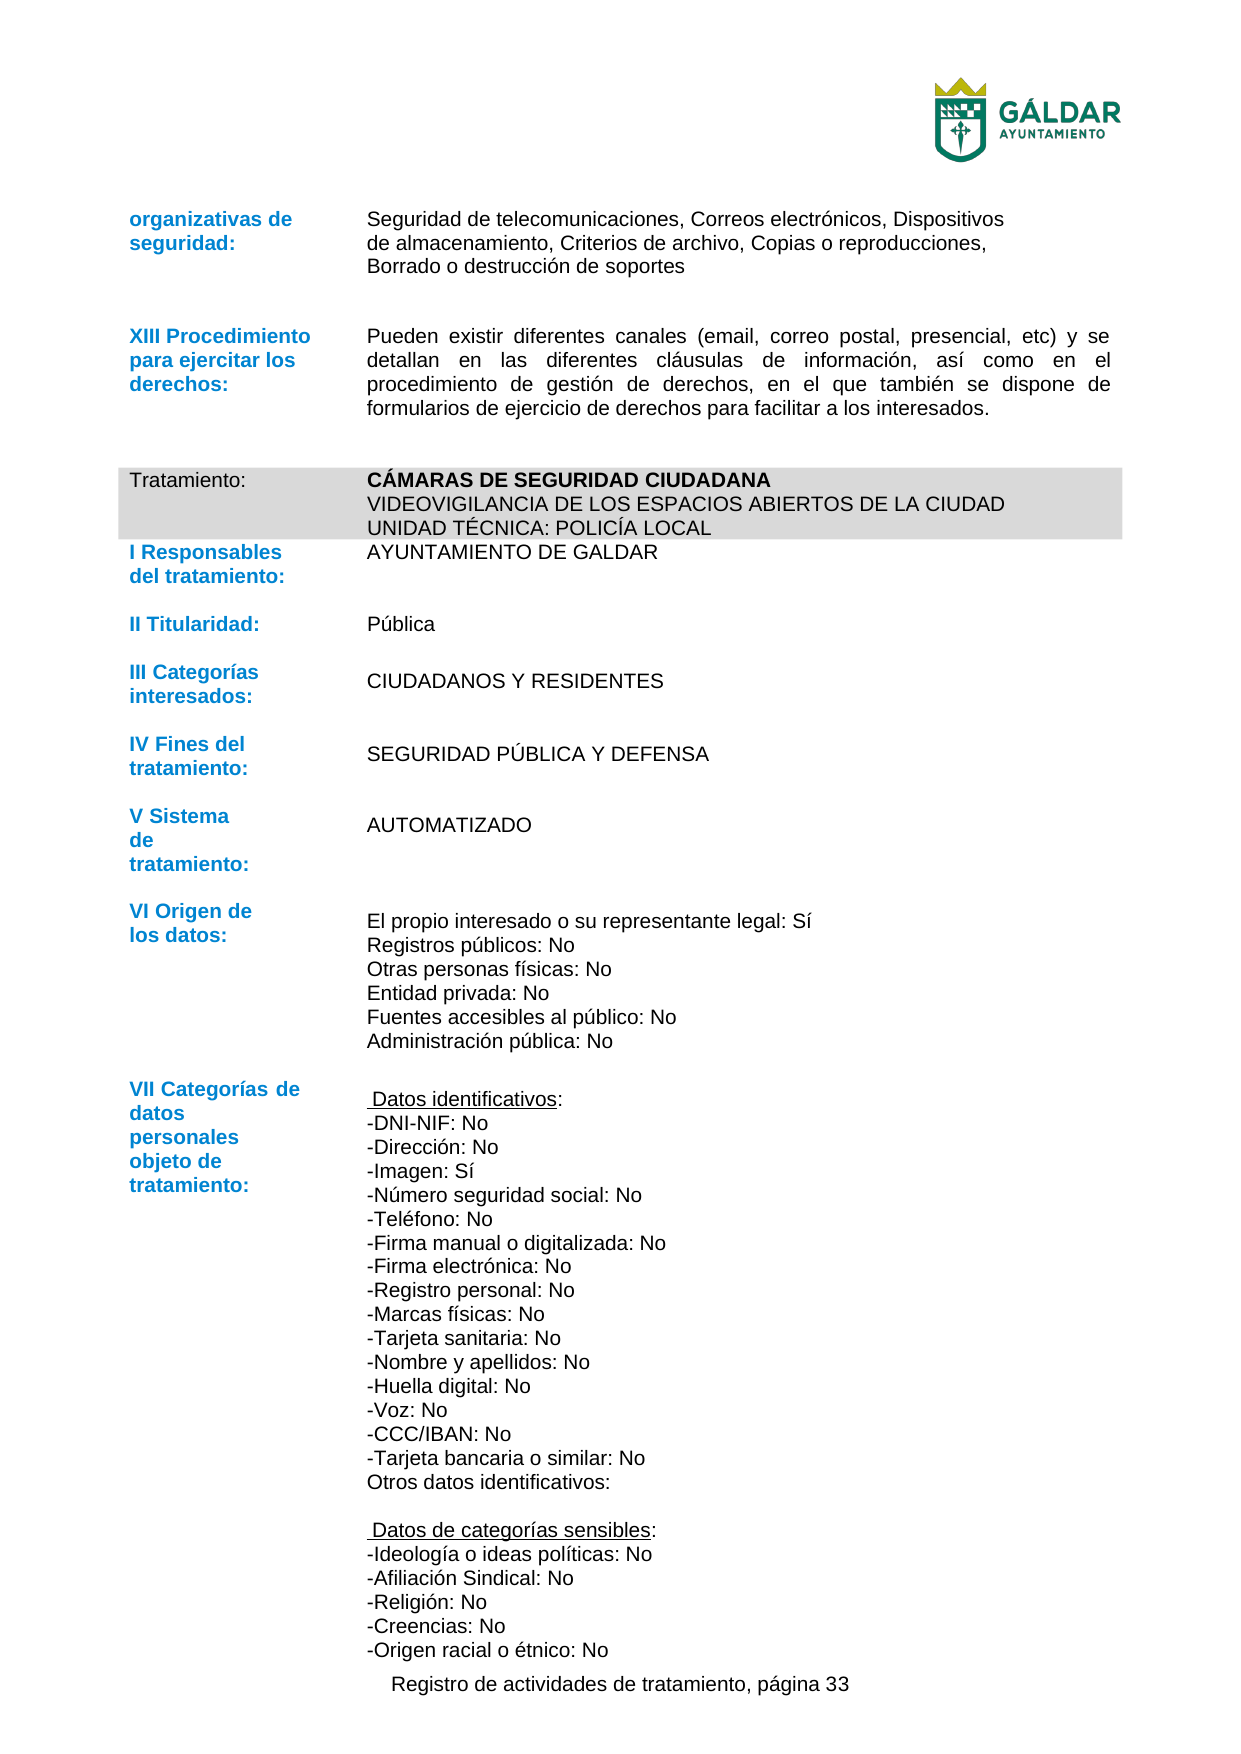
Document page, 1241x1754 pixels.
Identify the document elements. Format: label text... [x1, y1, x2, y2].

subtitle Sistema de tratamiento: [129, 803, 258, 875]
text -Firma manual o digitalizada: No [367, 1230, 1142, 1254]
subtitle Categorías interesados: [129, 660, 259, 708]
text -Religión: No [367, 1589, 1142, 1613]
table_header organizativas de seguridad: [108, 206, 339, 300]
text AUTOMATIZADO [367, 813, 1142, 837]
text -CCC/IBAN: No [367, 1422, 1142, 1446]
text CIUDADANOS Y RESIDENTES [367, 669, 1142, 693]
text -Registro personal: No [367, 1278, 1142, 1302]
subtitle Origen de los datos: [129, 899, 287, 947]
text -Dirección: No [367, 1134, 1142, 1158]
subtitle Responsables del tratamiento: [129, 540, 317, 588]
text Datos de categorías sensibles: [367, 1518, 1142, 1542]
text Fuentes accesibles al público: No Administración pública: No [367, 1005, 679, 1053]
subtitle Categorías de datos personales objeto de [129, 1077, 300, 1173]
text -Tarjeta bancaria o similar: No Otros datos identificativos: [367, 1446, 679, 1494]
text -Tarjeta sanitaria: No [367, 1326, 1142, 1350]
text VIDEOVIGILANCIA DE LOS ESPACIOS ABIERTOS DE LA CIUDAD UNIDAD TÉCNICA: POLICÍA LOCAL [367, 492, 1007, 540]
text SEGURIDAD PÚBLICA Y DEFENSA [367, 741, 1142, 765]
text -Marcas físicas: No [367, 1302, 1142, 1326]
table_cell XIII Procedimiento para ejercitar los derechos: [108, 300, 339, 420]
text -Afiliación Sindical: No [367, 1566, 1142, 1589]
text -DNI-NIF: No [367, 1111, 1142, 1134]
text -Firma electrónica: No [367, 1254, 1142, 1278]
table_cell Pueden existir diferentes canales (email, correo postal, presencial, etc) y se detallan en las diferentes cláusulas de información, así como en el procedimiento de gestión de derechos, en el que también se dispone de formularios de ejercicio de derechos para facilitar a los interesados. [339, 300, 1132, 420]
text AYUNTAMIENTO DE GALDAR [367, 540, 1142, 564]
text -Origen racial o étnico: No [367, 1637, 1142, 1661]
text -Ideología o ideas políticas: No [367, 1542, 1142, 1566]
list Titularidad: Pública [129, 612, 1142, 636]
text -Número seguridad social: No [367, 1182, 1142, 1206]
subtitle Fines del tratamiento: [129, 732, 249, 779]
text El propio interesado o su representante legal: Sí Registros públicos: No [367, 909, 814, 957]
text -Creencias: No [367, 1613, 1142, 1637]
text Tratamiento: CÁMARAS DE SEGURIDAD CIUDADANA [129, 468, 1142, 492]
text -Nombre y apellidos: No [367, 1350, 1142, 1374]
text tratamiento: [129, 1173, 300, 1197]
text -Huella digital: No [367, 1374, 1142, 1398]
text -Imagen: Sí [367, 1158, 1142, 1182]
text -Teléfono: No [367, 1206, 1142, 1230]
text Otras personas físicas: No Entidad privada: No [367, 957, 614, 1005]
text -Voz: No [367, 1398, 1142, 1422]
table_header Seguridad de telecomunicaciones, Correos electrónicos, Dispositivos de almacenamiento, Criterios de archivo, Copias o reproducciones, Borrado o destrucción de soportes [339, 206, 1132, 300]
picture [932, 75, 1122, 164]
text Datos identificativos: [367, 1087, 1142, 1111]
